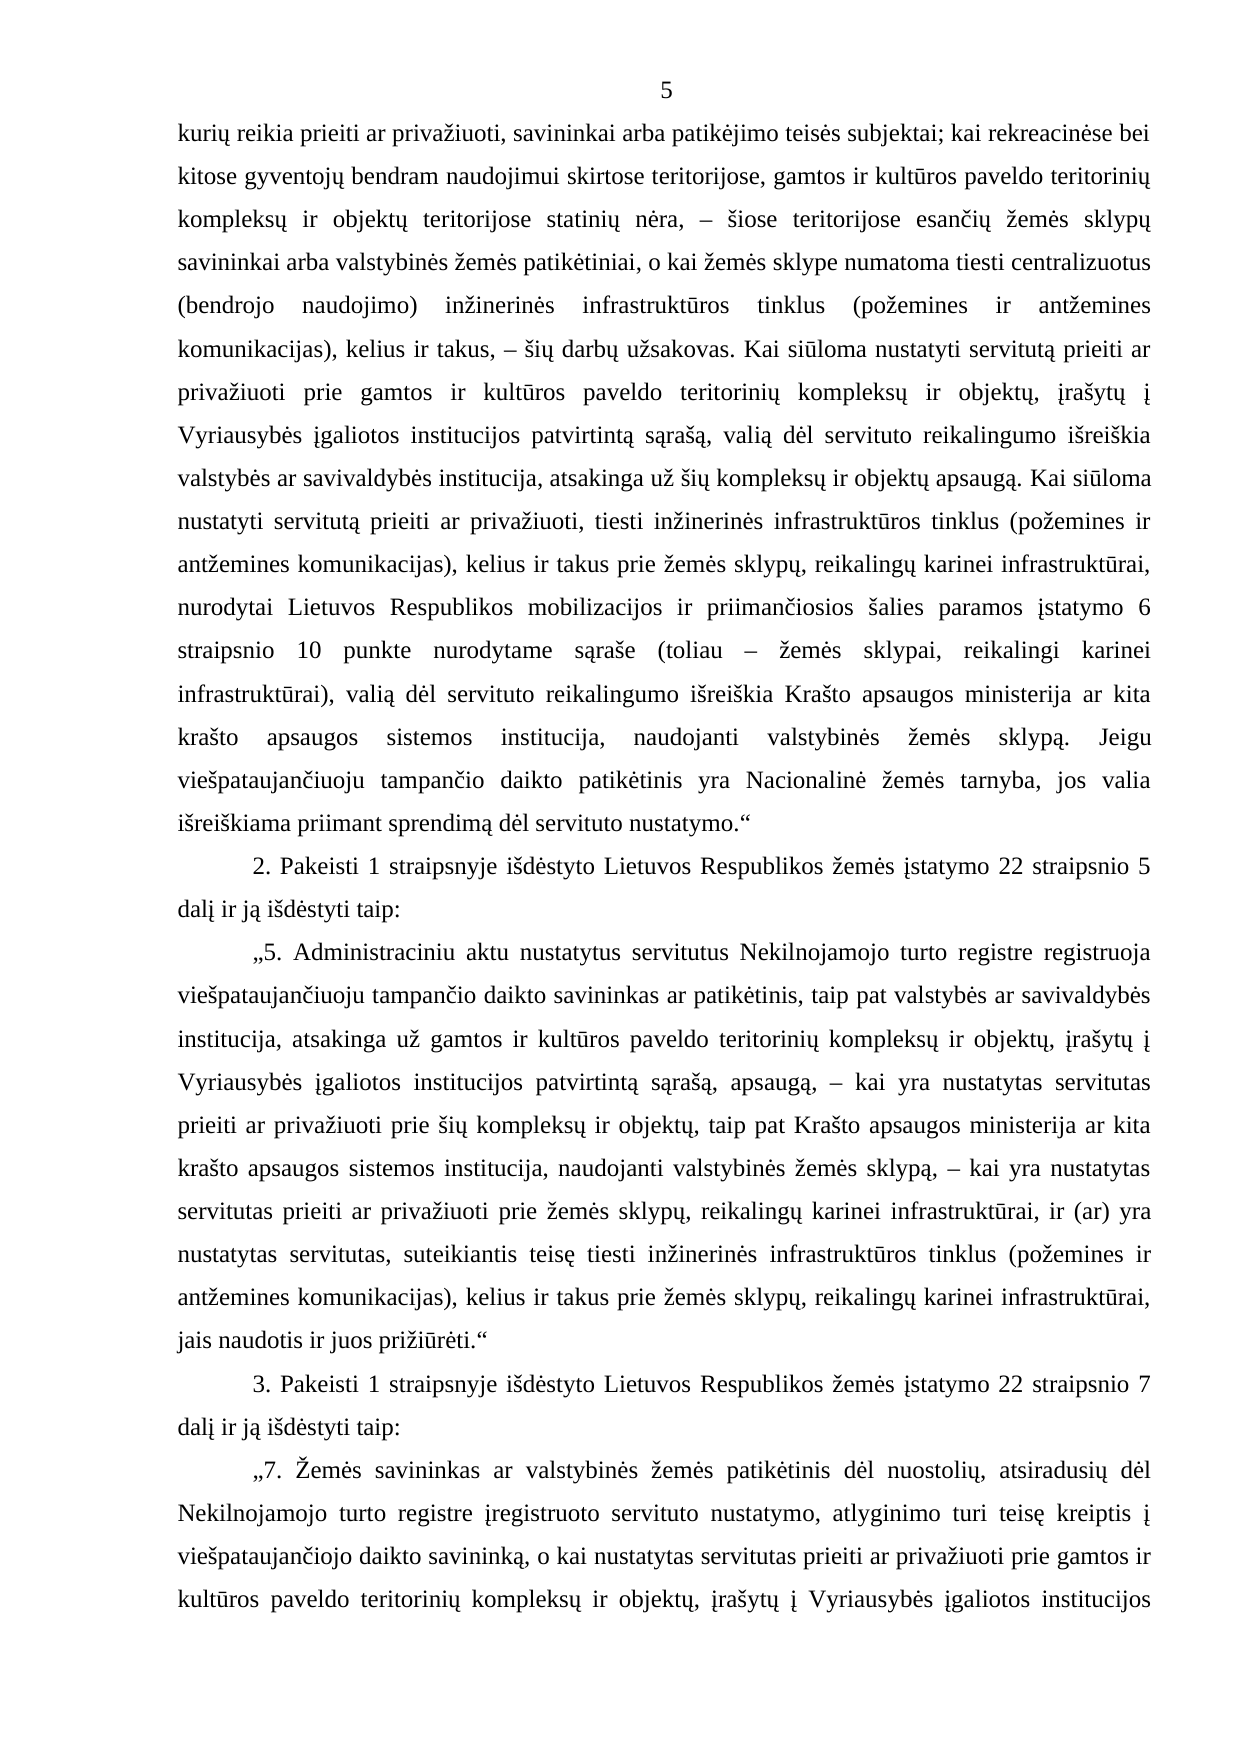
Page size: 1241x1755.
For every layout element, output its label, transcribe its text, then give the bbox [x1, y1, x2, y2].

text 2. Pakeisti 1 straipsnyje išdėstyto Lietuvos Respublikos žemės įstatymo 22 straipsnio 5 dalį ir ją išdėstyti taip: [177, 851, 1152, 923]
text 3. Pakeisti 1 straipsnyje išdėstyto Lietuvos Respublikos žemės įstatymo 22 straipsnio 7 dalį ir ją išdėstyti taip: [177, 1369, 1152, 1441]
text kurių reikia prieiti ar privažiuoti, savininkai arba patikėjimo teisės subjektai; kai rekreacinėse bei kitose gyventojų bendram naudojimui skirtose teritorijose, gamtos ir kultūros paveldo teritorinių kompleksų ir objektų teritorijose statinių nėra, – šiose teritorijose esančių žemės sklypų savininkai arba valstybinės žemės patikėtiniai, o kai žemės sklype numatoma tiesti centralizuotus (bendrojo naudojimo) inžinerinės infrastruktūros tinklus (požemines ir antžemines komunikacijas), kelius ir takus, – šių darbų užsakovas. Kai siūloma nustatyti servitutą prieiti ar privažiuoti prie gamtos ir kultūros paveldo teritorinių kompleksų ir objektų, įrašytų į Vyriausybės įgaliotos institucijos patvirtintą sąrašą, valią dėl servituto reikalingumo išreiškia valstybės ar savivaldybės institucija, atsakinga už šių kompleksų ir objektų apsaugą. Kai siūloma nustatyti servitutą prieiti ar privažiuoti, tiesti inžinerinės infrastruktūros tinklus (požemines ir antžemines komunikacijas), kelius ir takus prie žemės sklypų, reikalingų karinei infrastruktūrai, nurodytai Lietuvos Respublikos mobilizacijos ir priimančiosios šalies paramos įstatymo 6 straipsnio 10 punkte nurodytame sąraše (toliau – žemės sklypai, reikalingi karinei infrastruktūrai), valią dėl servituto reikalingumo išreiškia Krašto apsaugos ministerija ar kita krašto apsaugos sistemos institucija, naudojanti valstybinės žemės sklypą. Jeigu viešpataujančiuoju tampančio daikto patikėtinis yra Nacionalinė žemės tarnyba, jos valia išreiškiama priimant sprendimą dėl servituto nustatymo.“ [177, 118, 1152, 837]
text „5. Administraciniu aktu nustatytus servitutus Nekilnojamojo turto registre registruoja viešpataujančiuoju tampančio daikto savininkas ar patikėtinis, taip pat valstybės ar savivaldybės institucija, atsakinga už gamtos ir kultūros paveldo teritorinių kompleksų ir objektų, įrašytų į Vyriausybės įgaliotos institucijos patvirtintą sąrašą, apsaugą, – kai yra nustatytas servitutas prieiti ar privažiuoti prie šių kompleksų ir objektų, taip pat Krašto apsaugos ministerija ar kita krašto apsaugos sistemos institucija, naudojanti valstybinės žemės sklypą, – kai yra nustatytas servitutas prieiti ar privažiuoti prie žemės sklypų, reikalingų karinei infrastruktūrai, ir (ar) yra nustatytas servitutas, suteikiantis teisę tiesti inžinerinės infrastruktūros tinklus (požemines ir antžemines komunikacijas), kelius ir takus prie žemės sklypų, reikalingų karinei infrastruktūrai, jais naudotis ir juos prižiūrėti.“ [177, 937, 1152, 1354]
text „7. Žemės savininkas ar valstybinės žemės patikėtinis dėl nuostolių, atsiradusių dėl Nekilnojamojo turto registre įregistruoto servituto nustatymo, atlyginimo turi teisę kreiptis į viešpataujančiojo daikto savininką, o kai nustatytas servitutas prieiti ar privažiuoti prie gamtos ir kultūros paveldo teritorinių kompleksų ir objektų, įrašytų į Vyriausybės įgaliotos institucijos [177, 1455, 1152, 1613]
